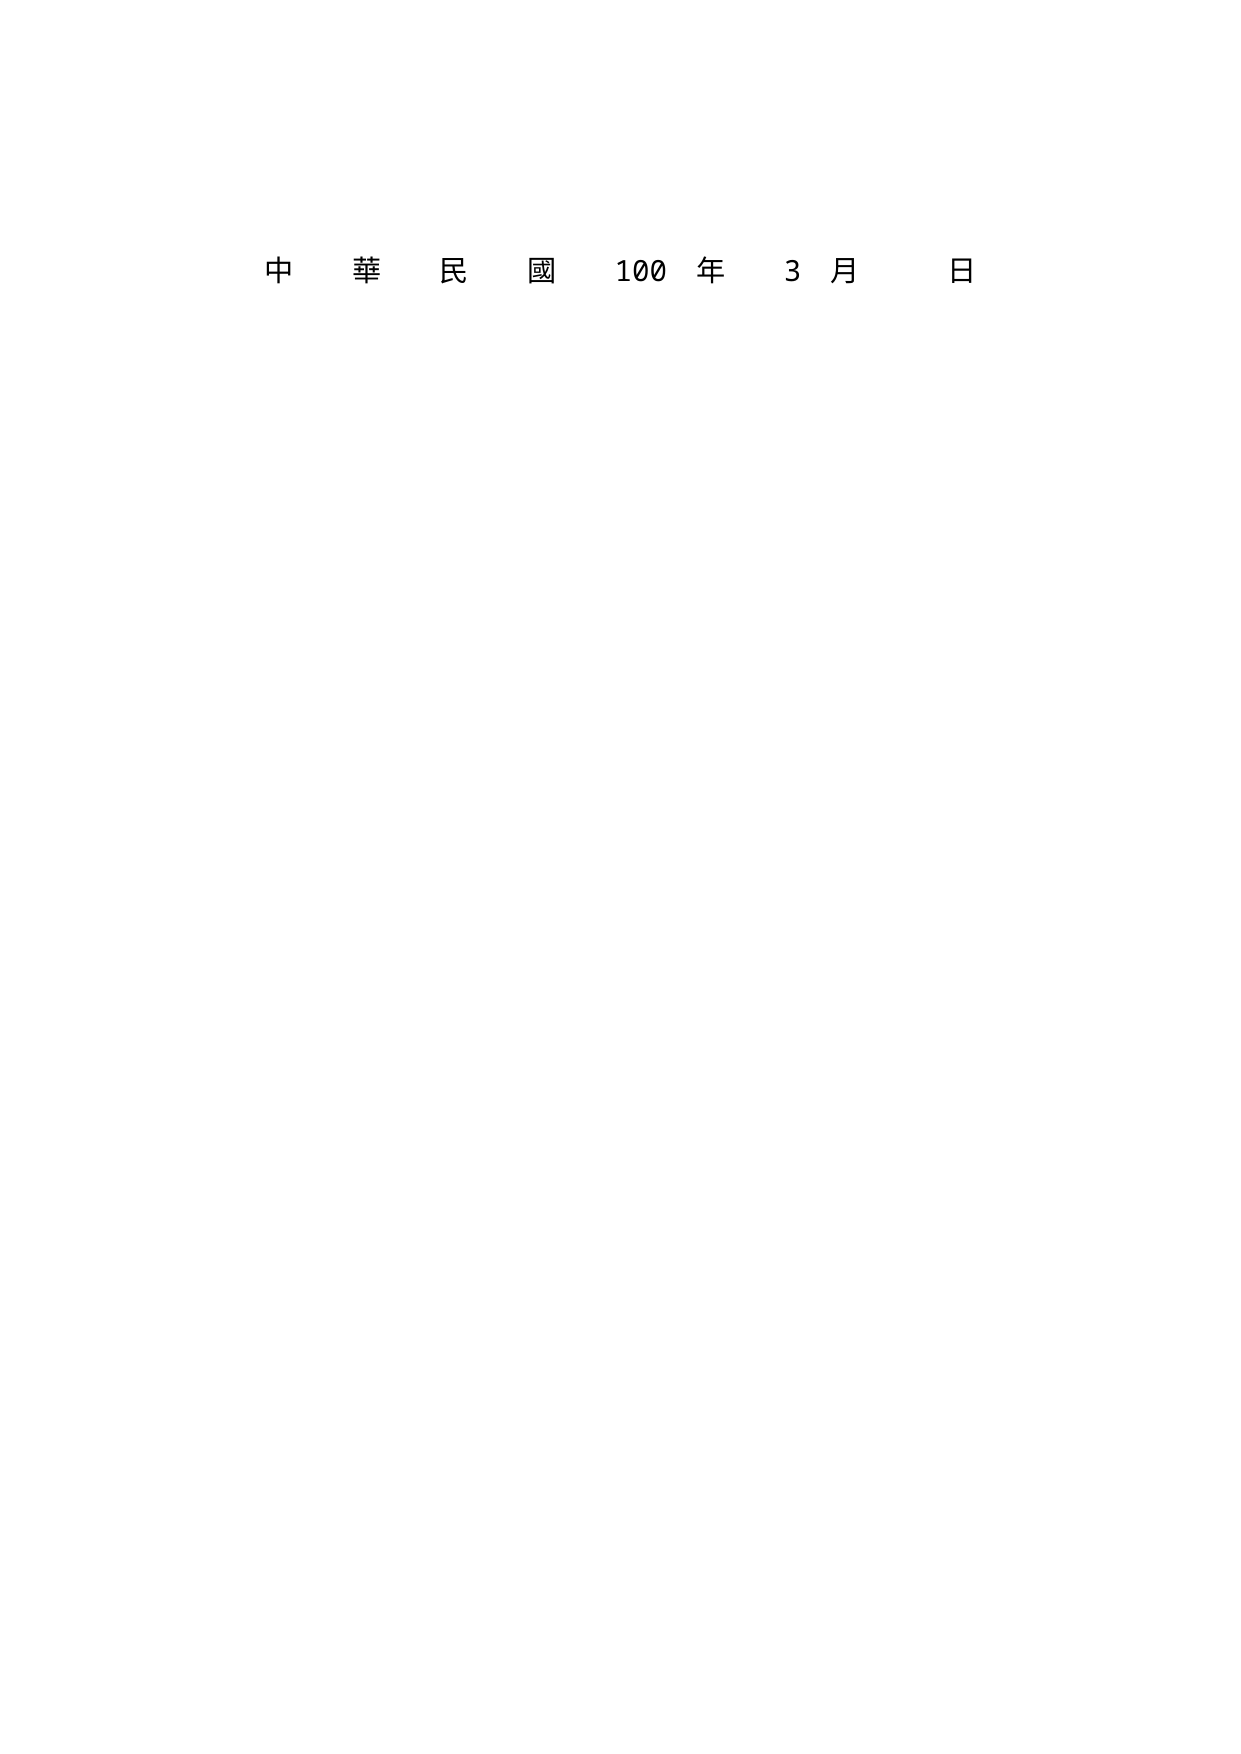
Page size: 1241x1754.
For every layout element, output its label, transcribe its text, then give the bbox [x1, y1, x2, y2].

text 中 華 民 國 100 年 3 月 日 [187, 248, 1053, 290]
